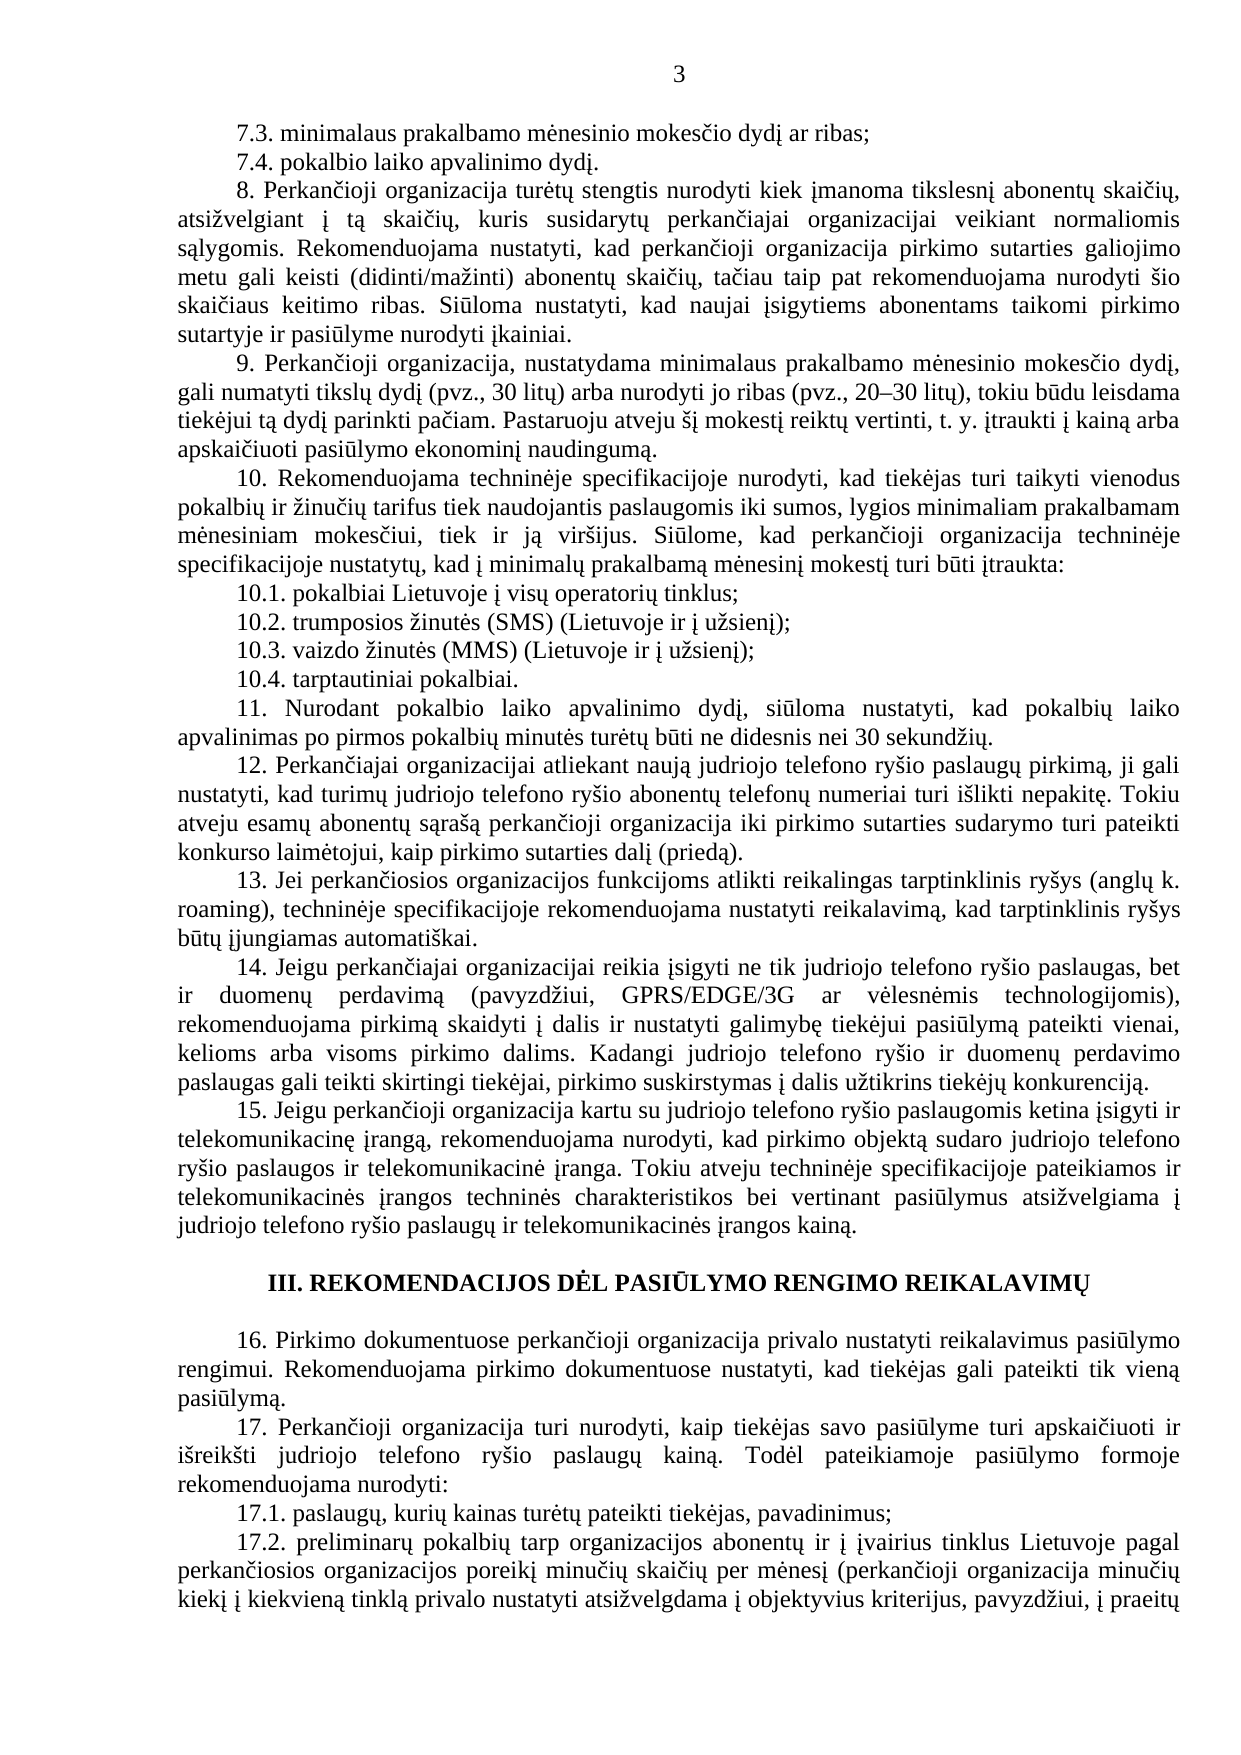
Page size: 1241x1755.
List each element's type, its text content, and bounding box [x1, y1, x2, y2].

text 10.1. pokalbiai Lietuvoje į visų operatorių tinklus; [177, 578, 1181, 607]
text 17. Perkančioji organizacija turi nurodyti, kaip tiekėjas savo pasiūlyme turi apskaičiuoti ir išreikšti judriojo telefono ryšio paslaugų kainą. Todėl pateikiamoje pasiūlymo formoje rekomenduojama nurodyti: [177, 1412, 1181, 1498]
text 16. Pirkimo dokumentuose perkančioji organizacija privalo nustatyti reikalavimus pasiūlymo rengimui. Rekomenduojama pirkimo dokumentuose nustatyti, kad tiekėjas gali pateikti tik vieną pasiūlymą. [177, 1326, 1181, 1412]
text 13. Jei perkančiosios organizacijos funkcijoms atlikti reikalingas tarptinklinis ryšys (anglų k. roaming), techninėje specifikacijoje rekomenduojama nustatyti reikalavimą, kad tarptinklinis ryšys būtų įjungiamas automatiškai. [177, 866, 1181, 952]
text 8. Perkančioji organizacija turėtų stengtis nurodyti kiek įmanoma tikslesnį abonentų skaičių, atsižvelgiant į tą skaičių, kuris susidarytų perkančiajai organizacijai veikiant normaliomis sąlygomis. Rekomenduojama nustatyti, kad perkančioji organizacija pirkimo sutarties galiojimo metu gali keisti (didinti/mažinti) abonentų skaičių, tačiau taip pat rekomenduojama nurodyti šio skaičiaus keitimo ribas. Siūloma nustatyti, kad naujai įsigytiems abonentams taikomi pirkimo sutartyje ir pasiūlyme nurodyti įkainiai. [177, 176, 1181, 348]
text 10.3. vaizdo žinutės (MMS) (Lietuvoje ir į užsienį); [177, 636, 1181, 664]
text 7.3. minimalaus prakalbamo mėnesinio mokesčio dydį ar ribas; [177, 118, 1181, 147]
text 9. Perkančioji organizacija, nustatydama minimalaus prakalbamo mėnesinio mokesčio dydį, gali numatyti tikslų dydį (pvz., 30 litų) arba nurodyti jo ribas (pvz., 20–30 litų), tokiu būdu leisdama tiekėjui tą dydį parinkti pačiam. Pastaruoju atveju šį mokestį reiktų vertinti, t. y. įtraukti į kainą arba apskaičiuoti pasiūlymo ekonominį naudingumą. [177, 348, 1181, 463]
text 11. Nurodant pokalbio laiko apvalinimo dydį, siūloma nustatyti, kad pokalbių laiko apvalinimas po pirmos pokalbių minutės turėtų būti ne didesnis nei 30 sekundžių. [177, 693, 1181, 751]
text III. REKOMENDACIJOS DĖL PASIŪLYMO RENGIMO REIKALAVIMŲ [177, 1268, 1181, 1297]
text 12. Perkančiajai organizacijai atliekant naują judriojo telefono ryšio paslaugų pirkimą, ji gali nustatyti, kad turimų judriojo telefono ryšio abonentų telefonų numeriai turi išlikti nepakitę. Tokiu atveju esamų abonentų sąrašą perkančioji organizacija iki pirkimo sutarties sudarymo turi pateikti konkurso laimėtojui, kaip pirkimo sutarties dalį (priedą). [177, 751, 1181, 866]
text 17.2. preliminarų pokalbių tarp organizacijos abonentų ir į įvairius tinklus Lietuvoje pagal perkančiosios organizacijos poreikį minučių skaičių per mėnesį (perkančioji organizacija minučių kiekį į kiekvieną tinklą privalo nustatyti atsižvelgdama į objektyvius kriterijus, pavyzdžiui, į praeitų [177, 1527, 1181, 1613]
text 17.1. paslaugų, kurių kainas turėtų pateikti tiekėjas, pavadinimus; [177, 1498, 1181, 1527]
text 10. Rekomenduojama techninėje specifikacijoje nurodyti, kad tiekėjas turi taikyti vienodus pokalbių ir žinučių tarifus tiek naudojantis paslaugomis iki sumos, lygios minimaliam prakalbamam mėnesiniam mokesčiui, tiek ir ją viršijus. Siūlome, kad perkančioji organizacija techninėje specifikacijoje nustatytų, kad į minimalų prakalbamą mėnesinį mokestį turi būti įtraukta: [177, 463, 1181, 578]
text 15. Jeigu perkančioji organizacija kartu su judriojo telefono ryšio paslaugomis ketina įsigyti ir telekomunikacinę įrangą, rekomenduojama nurodyti, kad pirkimo objektą sudaro judriojo telefono ryšio paslaugos ir telekomunikacinė įranga. Tokiu atveju techninėje specifikacijoje pateikiamos ir telekomunikacinės įrangos techninės charakteristikos bei vertinant pasiūlymus atsižvelgiama į judriojo telefono ryšio paslaugų ir telekomunikacinės įrangos kainą. [177, 1096, 1181, 1239]
text 14. Jeigu perkančiajai organizacijai reikia įsigyti ne tik judriojo telefono ryšio paslaugas, bet ir duomenų perdavimą (pavyzdžiui, GPRS/EDGE/3G ar vėlesnėmis technologijomis), rekomenduojama pirkimą skaidyti į dalis ir nustatyti galimybę tiekėjui pasiūlymą pateikti vienai, kelioms arba visoms pirkimo dalims. Kadangi judriojo telefono ryšio ir duomenų perdavimo paslaugas gali teikti skirtingi tiekėjai, pirkimo suskirstymas į dalis užtikrins tiekėjų konkurenciją. [177, 952, 1181, 1096]
text 7.4. pokalbio laiko apvalinimo dydį. [177, 147, 1181, 176]
text 10.2. trumposios žinutės (SMS) (Lietuvoje ir į užsienį); [177, 607, 1181, 636]
text 10.4. tarptautiniai pokalbiai. [177, 664, 1181, 693]
